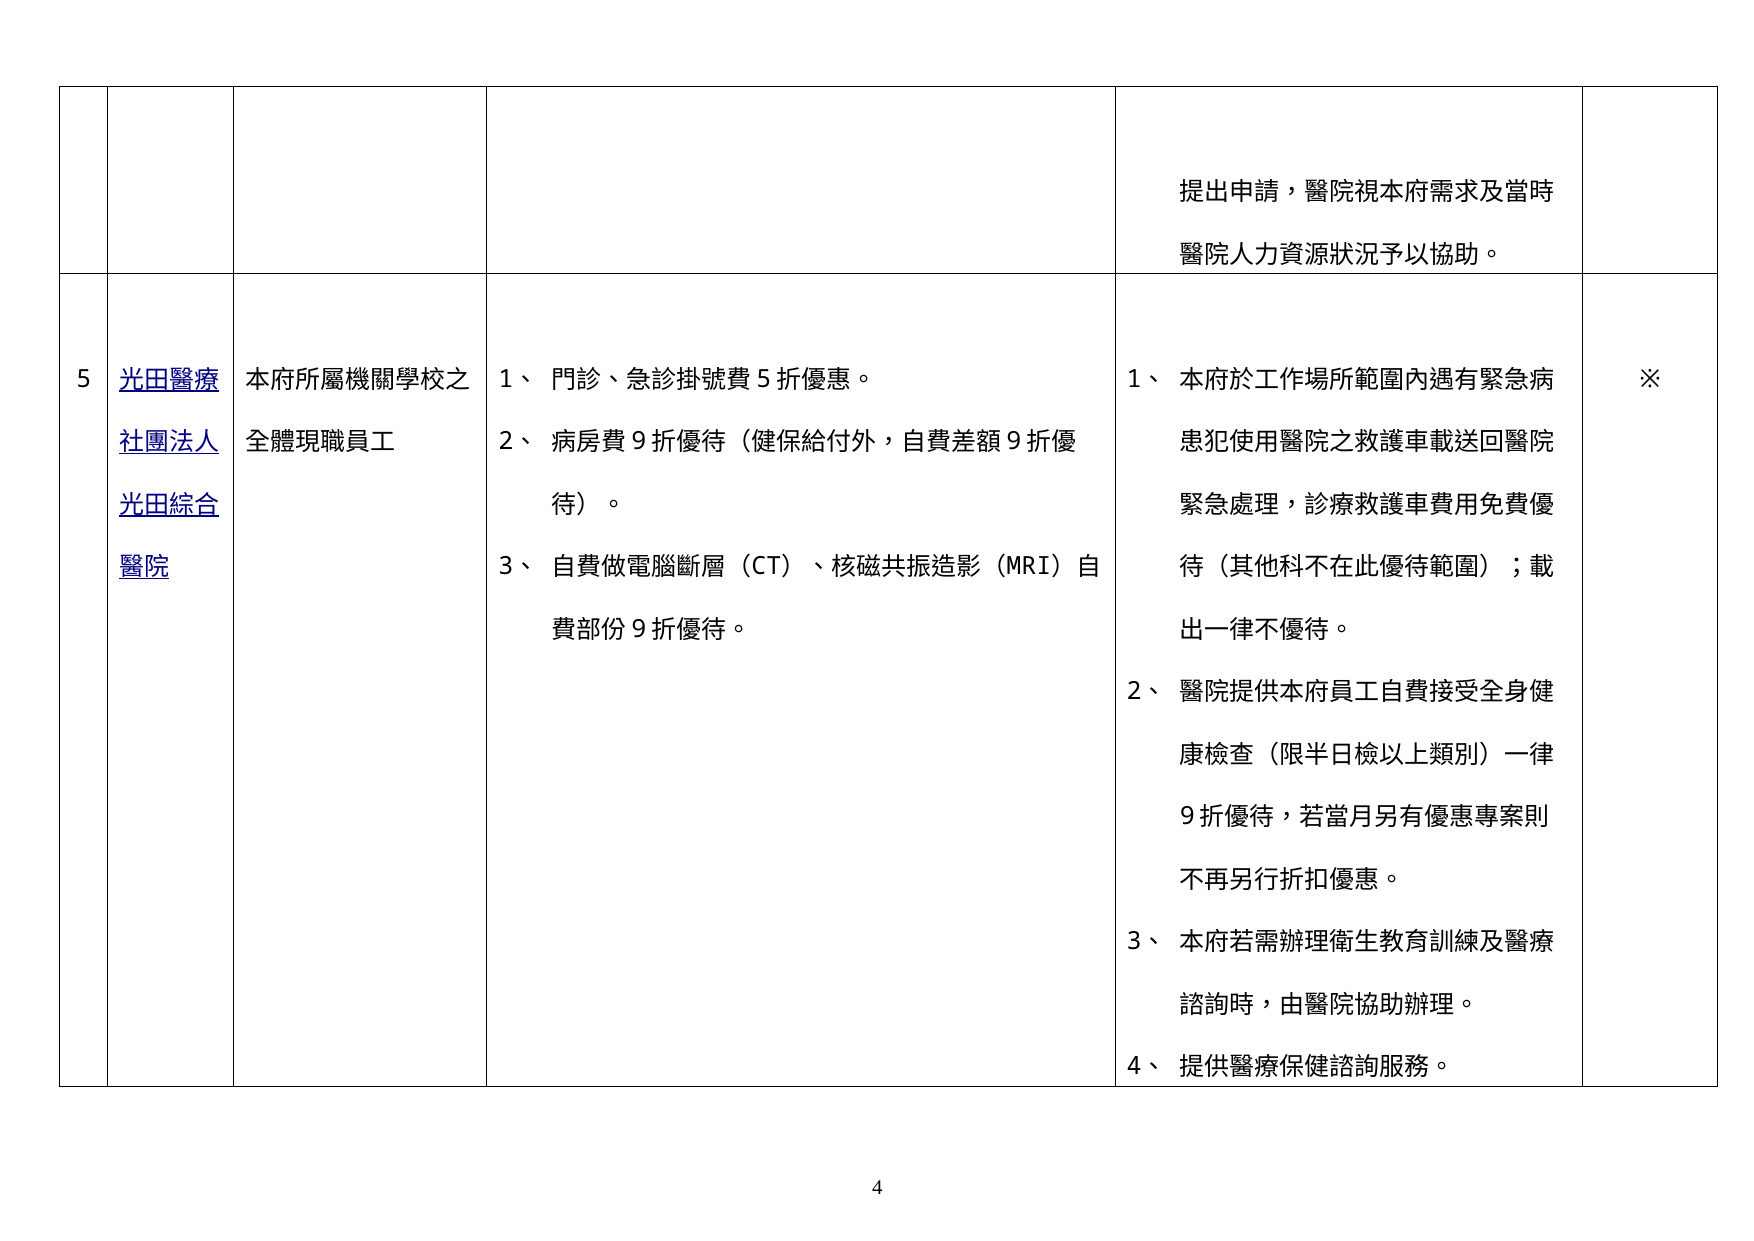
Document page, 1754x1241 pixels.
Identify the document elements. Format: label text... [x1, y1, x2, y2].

table_cell 本府於工作場所範圍內遇有緊急病患犯使用醫院之救護車載送回醫院緊急處理，診療救護車費用免費優待（其他科不在此優待範圍）；載出一律不優待。 醫院提供本府員工自費接受全身健康檢查（限半日檢以上類別）一律9折優待，若當月另有優惠專案則不再另行折扣優惠。 本府若需辦理衛生教育訓練及醫療諮詢時，由醫院協助辦理。 提供醫療保健諮詢服務。 提供轉診、轉檢之免費諮詢服務。 [1116, 274, 1582, 1086]
table_cell 門診、急診掛號費5折優惠。 病房費9折優待（健保給付外，自費差額9折優待）。 自費做電腦斷層（CT）、核磁共振造影（MRI）自費部份9折優待。 [487, 274, 1115, 1086]
table_cell 光田醫療社團法人光田綜合醫院 [108, 274, 233, 1086]
table_cell ※ [1583, 274, 1717, 1086]
table_cell [108, 87, 233, 273]
table_cell [487, 87, 1115, 273]
table_cell [234, 87, 486, 273]
table_cell 提出申請，醫院視本府需求及當時醫院人力資源狀況予以協助。 [1116, 87, 1582, 273]
table_cell [60, 87, 107, 273]
table_cell 5 [60, 274, 107, 1086]
table_cell [1583, 87, 1717, 273]
table_cell 本府所屬機關學校之全體現職員工 [234, 274, 486, 1086]
